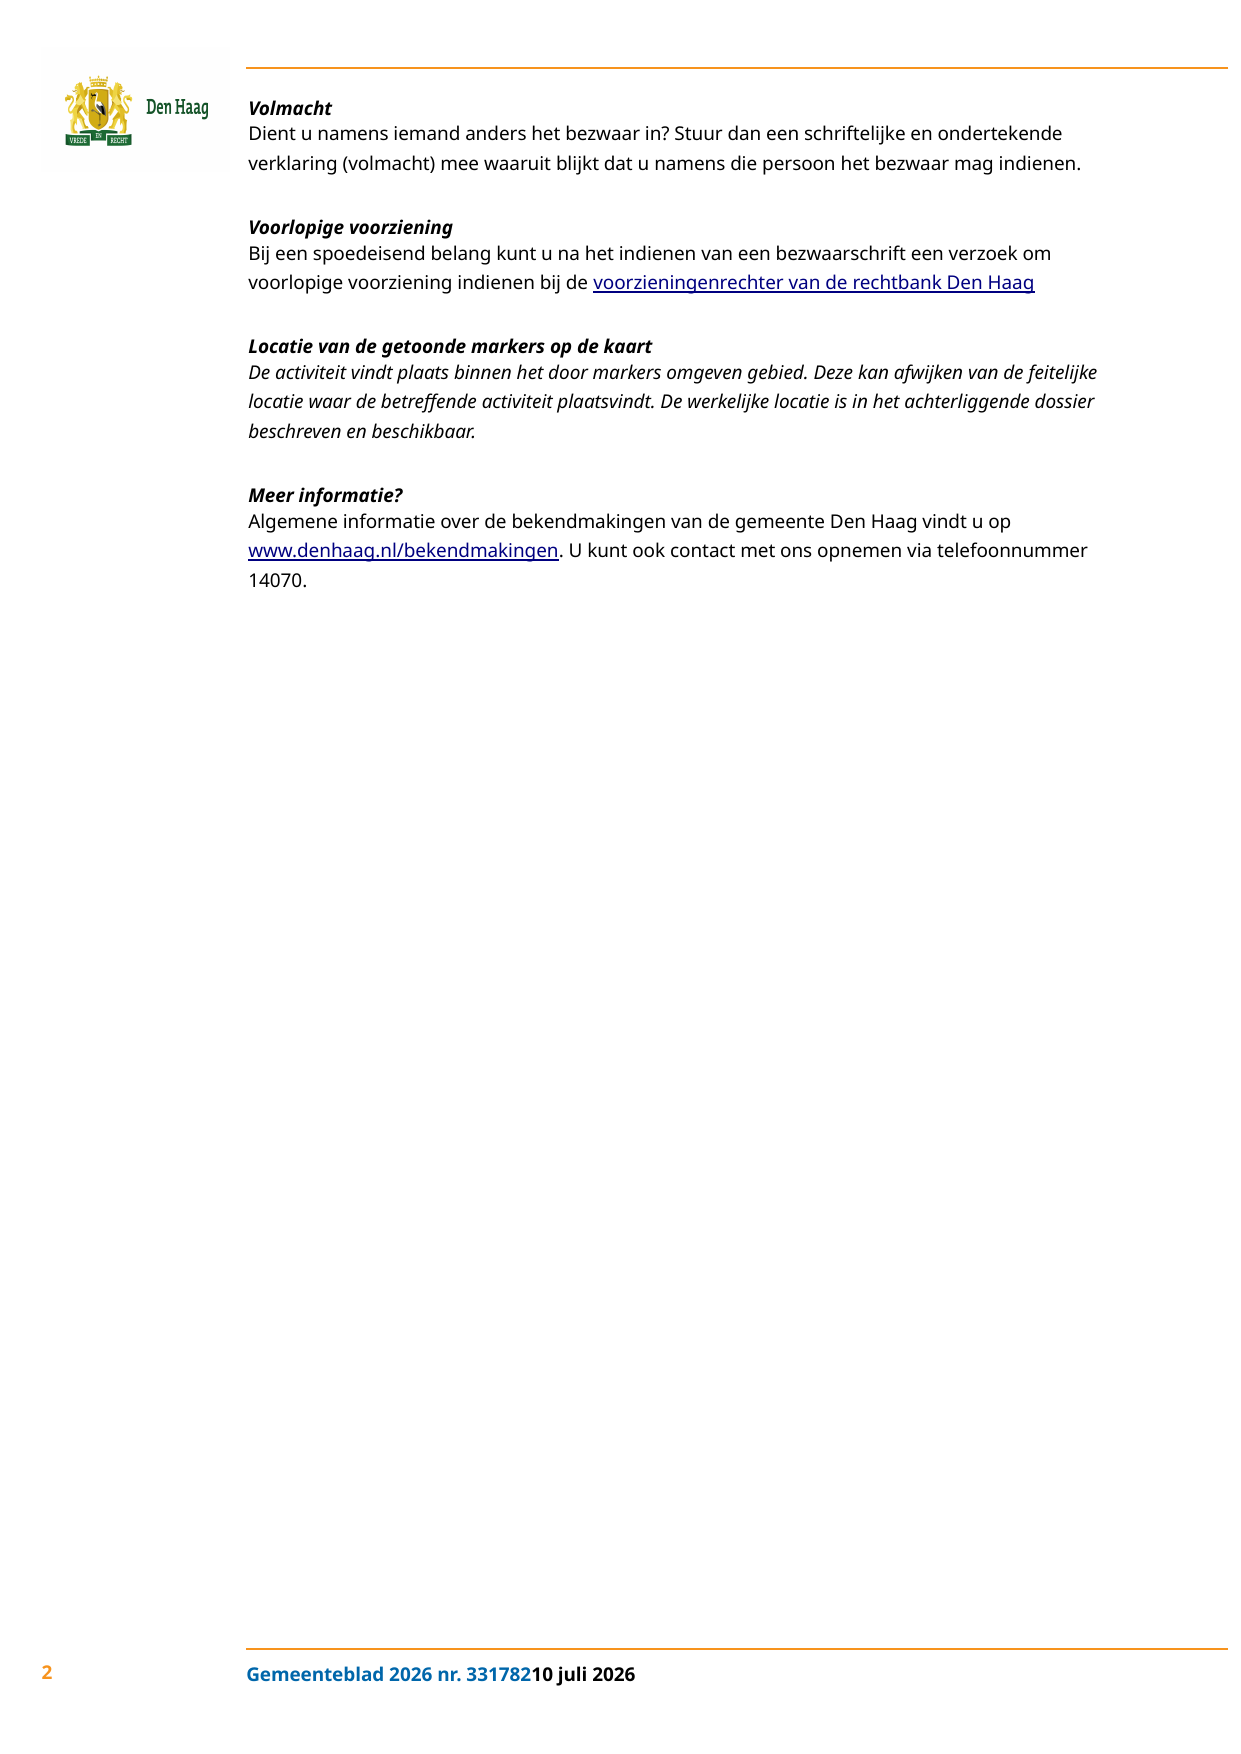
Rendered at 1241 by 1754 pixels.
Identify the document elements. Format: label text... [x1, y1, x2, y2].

text De activiteit vindt plaats binnen het door markers omgeven gebied. Deze kan afwijken van de feitelijke locatie waar de betreffende activiteit plaatsvindt. De werkelijke locatie is in het achterliggende dossier beschreven en beschikbaar. [248, 359, 1152, 444]
text Dient u namens iemand anders het bezwaar in? Stuur dan een schriftelijke en ondertekende verklaring (volmacht) mee waaruit blijkt dat u namens die persoon het bezwaar mag indienen. [248, 121, 1152, 176]
text Voorlopige voorziening [248, 214, 1152, 240]
picture [41, 47, 231, 172]
text Locatie van de getoonde markers op de kaart [248, 333, 1152, 359]
text Algemene informatie over de bekendmakingen van de gemeente Den Haag vindt u op www.denhaag.nl/bekendmakingen. U kunt ook contact met ons opnemen via telefoonnummer 14070. [248, 508, 1152, 593]
text Volmacht [248, 95, 1152, 121]
text Bij een spoedeisend belang kunt u na het indienen van een bezwaarschrift een verzoek om voorlopige voorziening indienen bij de voorzieningenrechter van de rechtbank Den Haag [248, 240, 1152, 295]
text Meer informatie? [248, 482, 1152, 508]
